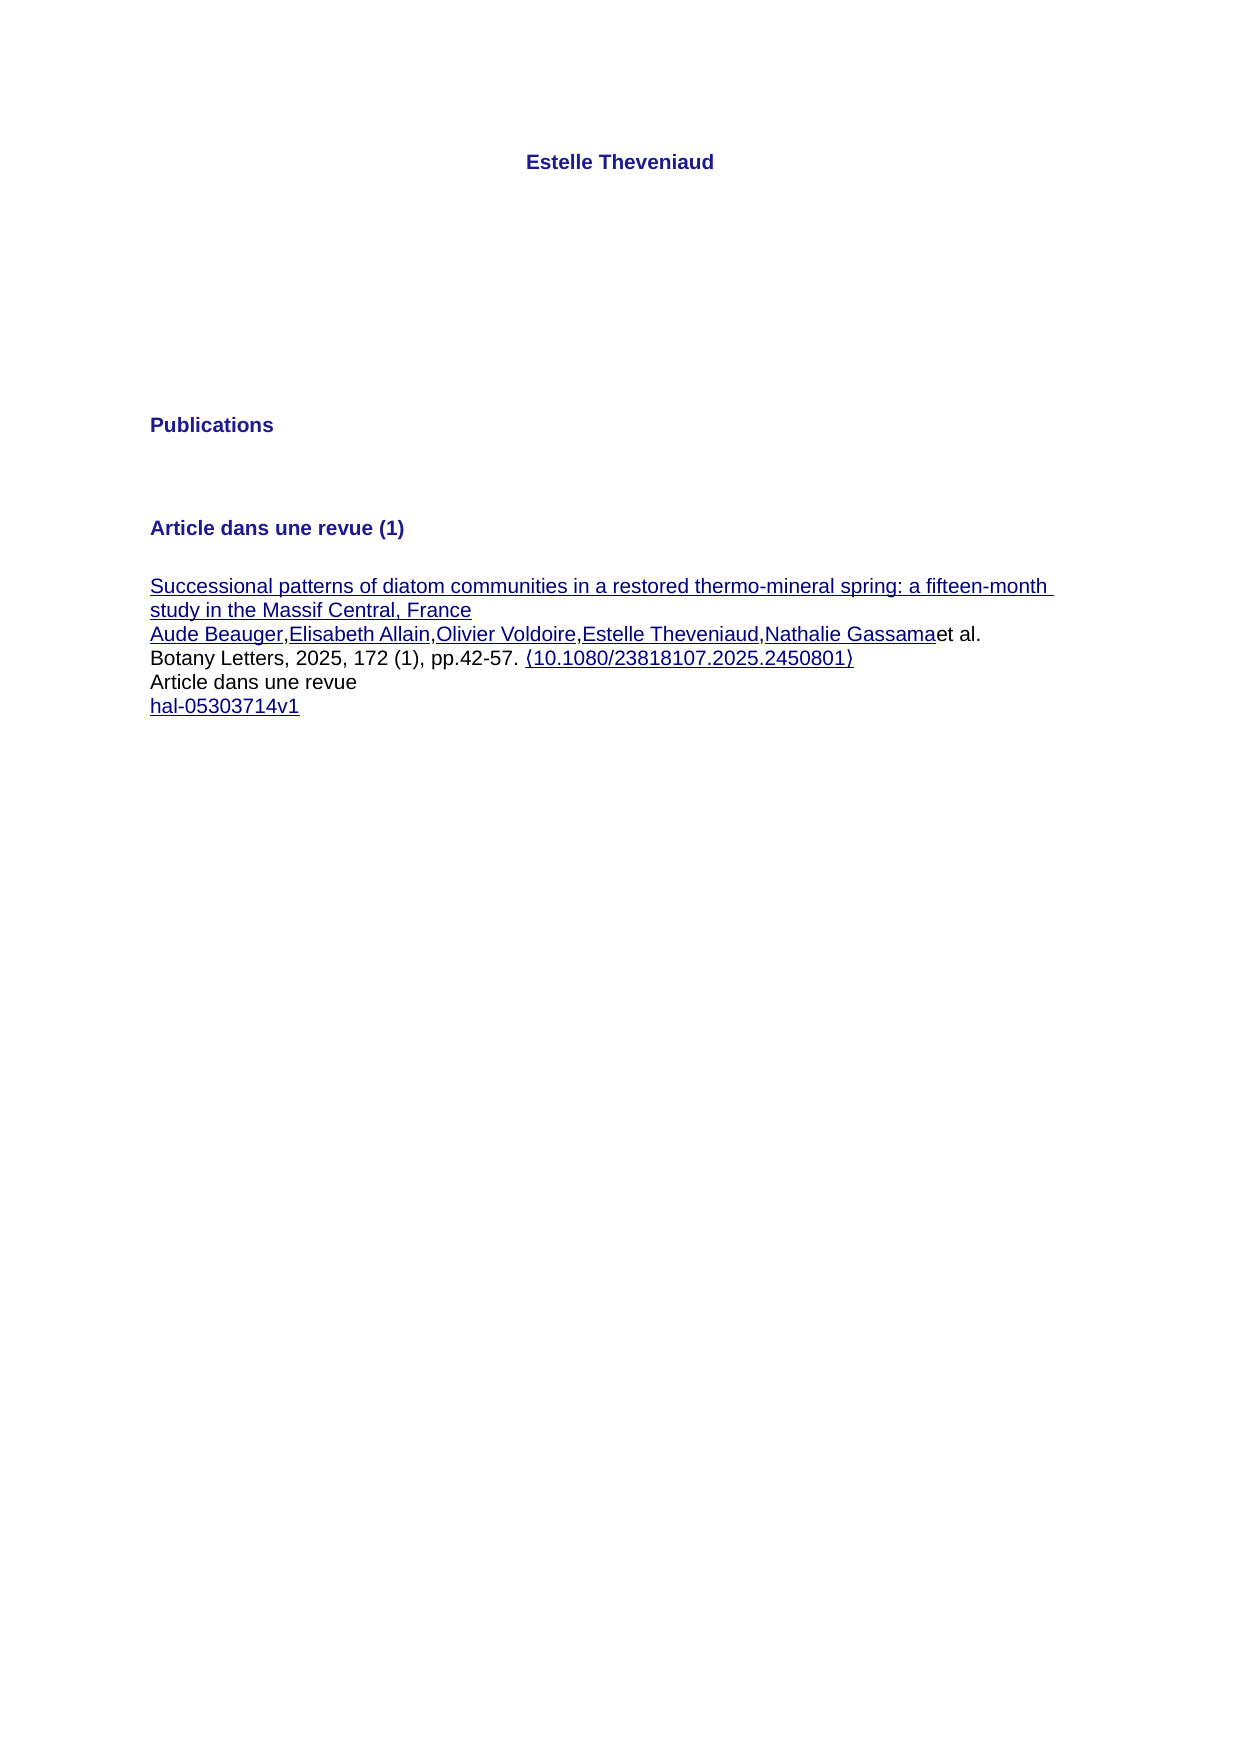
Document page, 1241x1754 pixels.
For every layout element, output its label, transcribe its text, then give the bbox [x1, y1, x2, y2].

subtitle Estelle Theveniaud [150, 150, 1090, 174]
subtitle Article dans une revue (1) [150, 516, 1090, 539]
table_header Successional patterns of diatom communities in a restored thermo-mineral spring: a fifteen-month study in the Massif Central, France Aude Beauger,Elisabeth Allain,Olivier Voldoire,Estelle Theveniaud,Nathalie Gassamaet al. Botany Letters, 2025, 172 (1), pp.42-57. ⟨10.1080/23818107.2025.2450801⟩ Article dans une revue hal-05303714v1 [150, 574, 1090, 718]
subtitle Publications [150, 412, 1090, 436]
